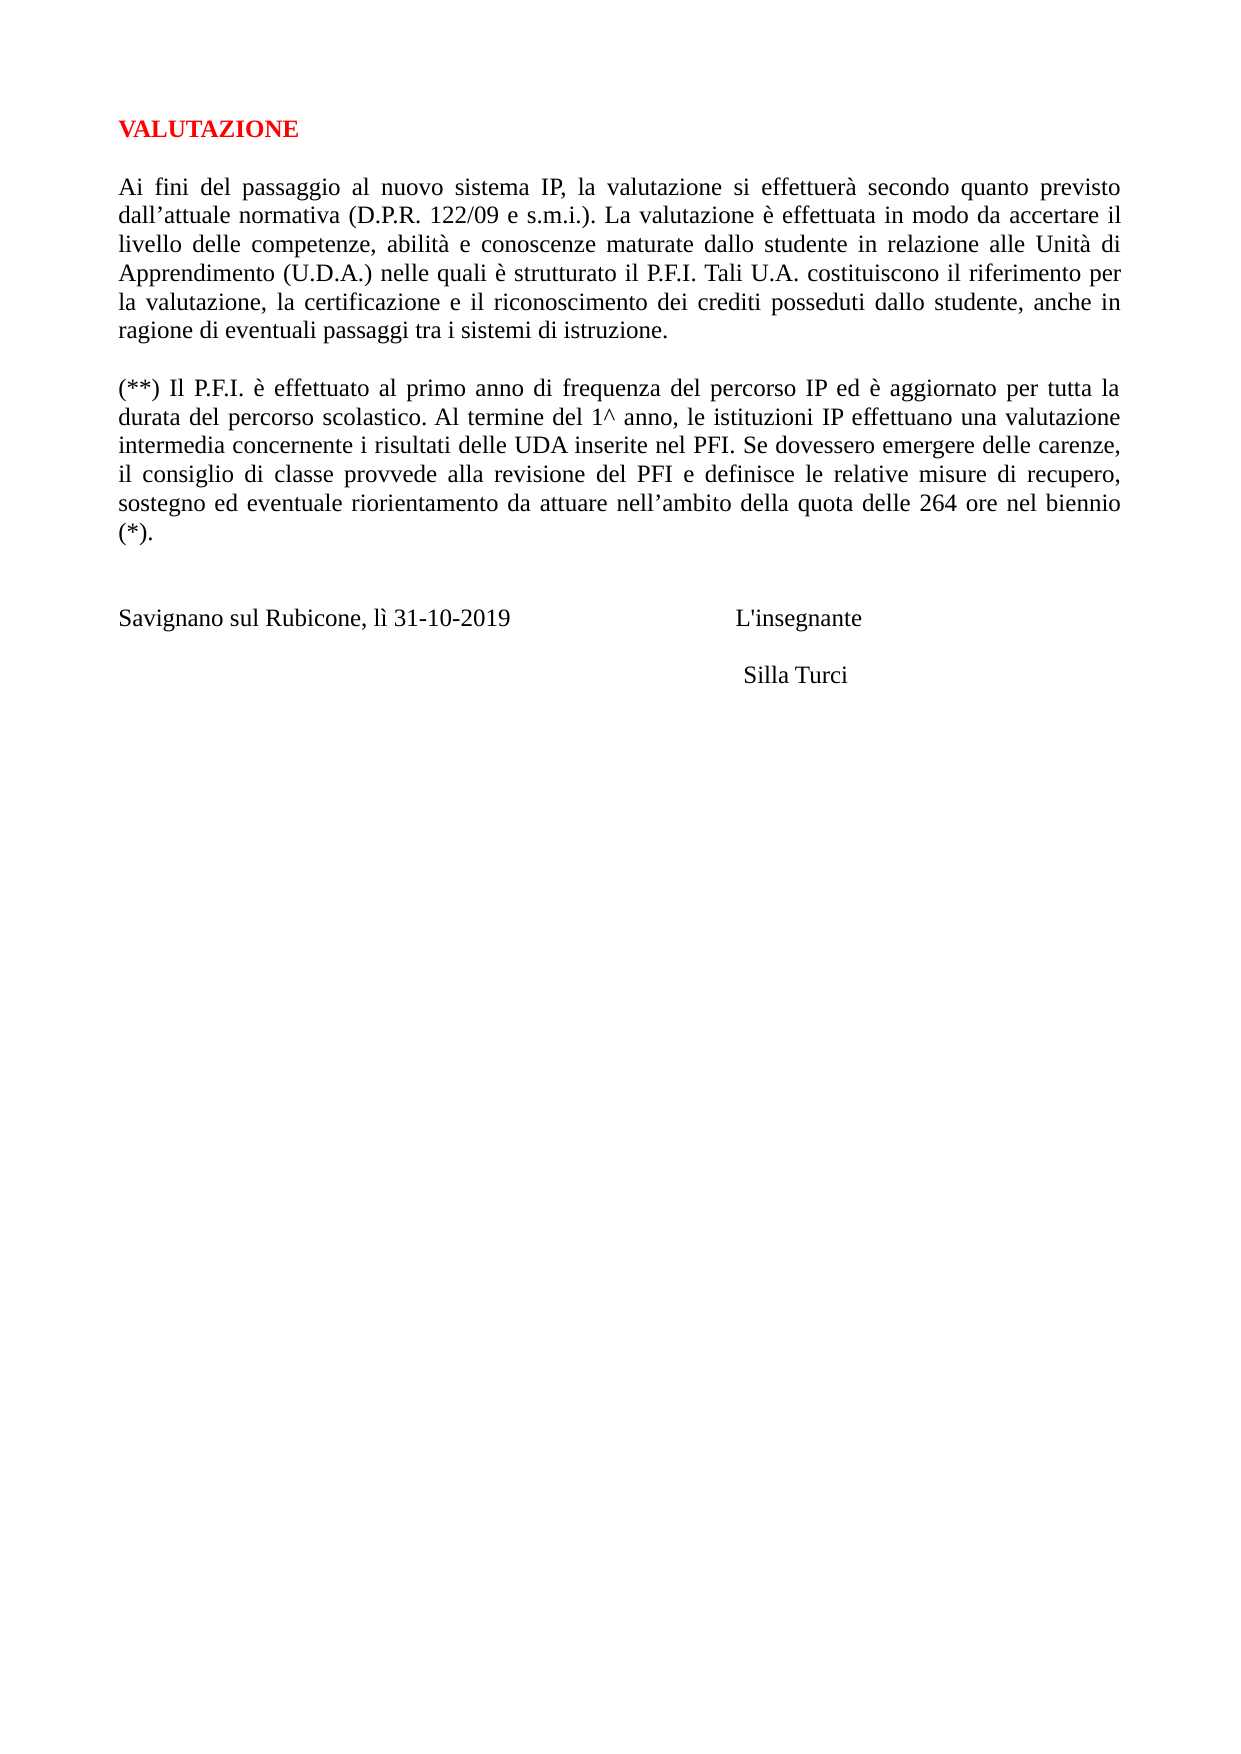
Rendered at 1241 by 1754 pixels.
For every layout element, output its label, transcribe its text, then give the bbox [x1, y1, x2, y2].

text Savignano sul Rubicone, lì 31-10-2019 L'insegnante [118, 603, 1122, 632]
text VALUTAZIONE [118, 114, 1122, 143]
text Silla Turci [118, 660, 1122, 689]
text Ai fini del passaggio al nuovo sistema IP, la valutazione si effettuerà secondo quanto previsto dall’attuale normativa (D.P.R. 122/09 e s.m.i.). La valutazione è effettuata in modo da accertare il livello delle competenze, abilità e conoscenze maturate dallo studente in relazione alle Unità di Apprendimento (U.D.A.) nelle quali è strutturato il P.F.I. Tali U.A. costituiscono il riferimento per la valutazione, la certificazione e il riconoscimento dei crediti posseduti dallo studente, anche in ragione di eventuali passaggi tra i sistemi di istruzione. [118, 172, 1122, 344]
text (**) Il P.F.I. è effettuato al primo anno di frequenza del percorso IP ed è aggiornato per tutta la durata del percorso scolastico. Al termine del 1^ anno, le istituzioni IP effettuano una valutazione intermedia concernente i risultati delle UDA inserite nel PFI. Se dovessero emergere delle carenze, il consiglio di classe provvede alla revisione del PFI e definisce le relative misure di recupero, sostegno ed eventuale riorientamento da attuare nell’ambito della quota delle 264 ore nel biennio (*). [118, 373, 1122, 545]
